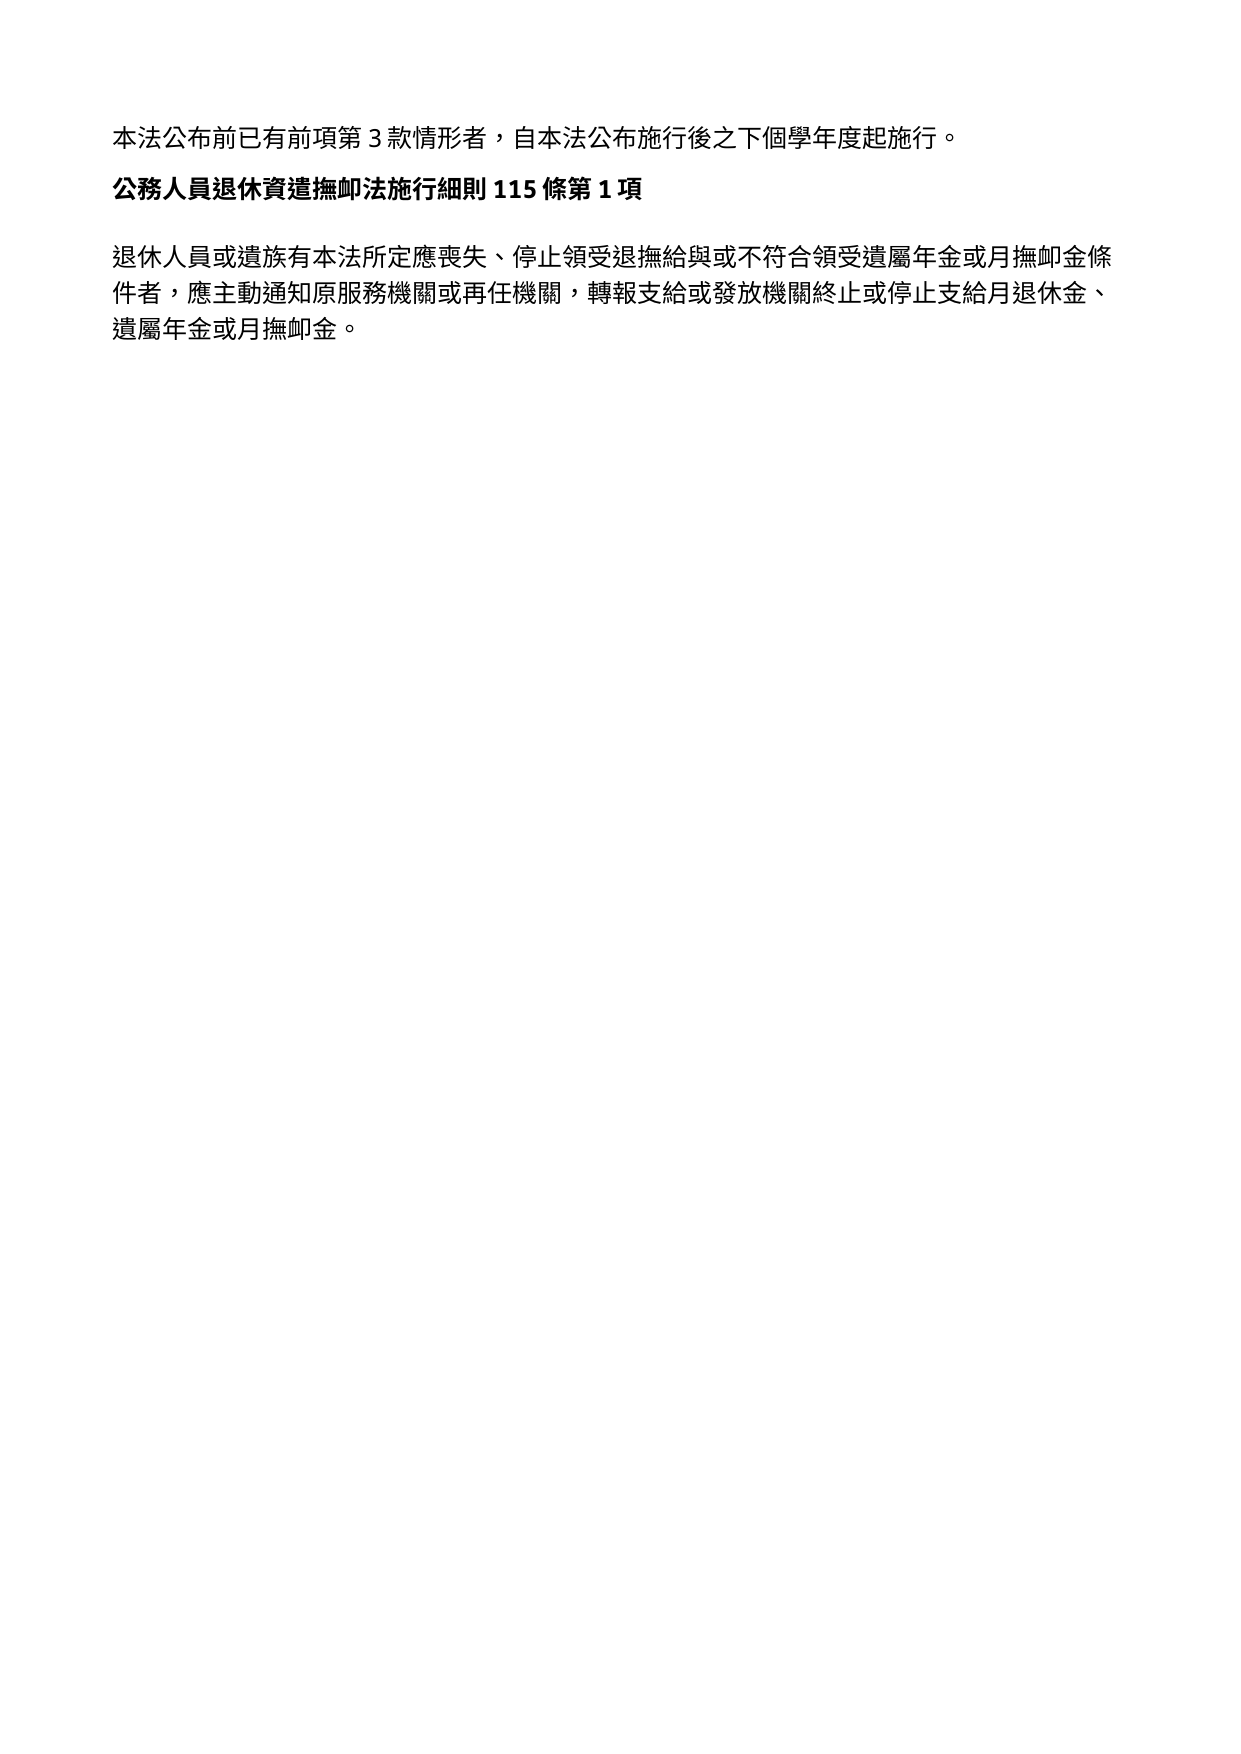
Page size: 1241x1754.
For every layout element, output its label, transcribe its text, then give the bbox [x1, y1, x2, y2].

text 公務人員退休資遣撫卹法施行細則115條第1項 [112, 170, 1128, 206]
text 退休人員或遺族有本法所定應喪失、停止領受退撫給與或不符合領受遺屬年金或月撫卹金條件者，應主動通知原服務機關或再任機關，轉報支給或發放機關終止或停止支給月退休金、遺屬年金或月撫卹金。 [112, 237, 1128, 346]
text 本法公布前已有前項第3款情形者，自本法公布施行後之下個學年度起施行。 [112, 118, 1128, 154]
